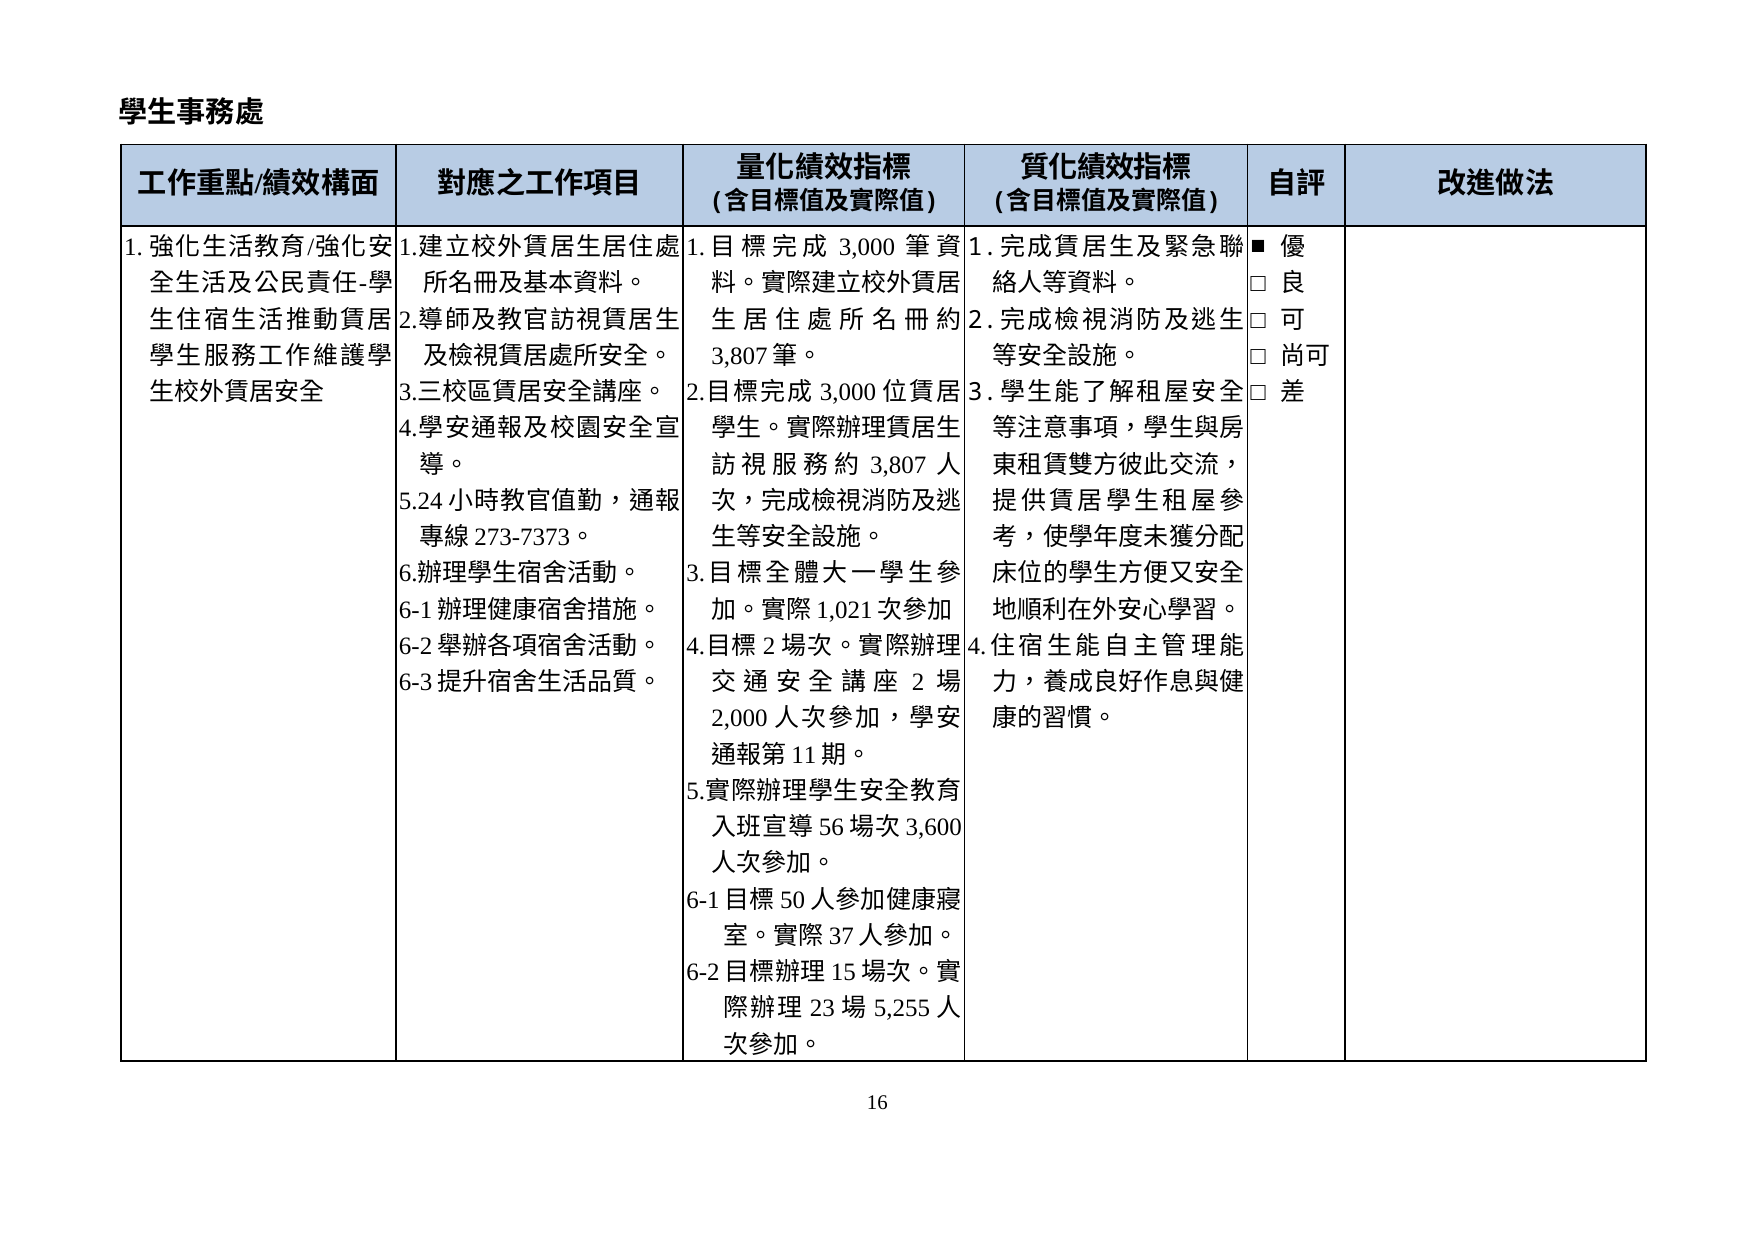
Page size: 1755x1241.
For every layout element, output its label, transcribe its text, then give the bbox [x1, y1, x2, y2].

table_header 量化績效指標 (含目標值及實際值) [684, 145, 964, 225]
table_cell 1.目標完成3,000筆資 料。實際建立校外賃居生居住處所名冊約3,807筆。 2.目標完成3,000位賃居學生。實際辦理賃居生訪視服務約3,807人次，完成檢視消防及逃生等安全設施。 3.目標全體大一學生參 加。實際1,021次參加 4.目標2場次。實際辦理交通安全講座2場2,000人次參加，學安通報第11期。 5.實際辦理學生安全教育入班宣導56場次3,600人次參加。 6-1目標50人參加健康寢室。實際37人參加。 6-2目標辦理15場次。實際辦理23場5,255人次參加。 [684, 227, 964, 1060]
table_cell 1.建立校外賃居生居住處所名冊及基本資料。 2.導師及教官訪視賃居生及檢視賃居處所安全。 3.三校區賃居安全講座。 4.學安通報及校園安全宣導。 5.24小時教官值勤，通報專線273-7373。 6.辦理學生宿舍活動。 6-1辦理健康宿舍措施。 6-2舉辦各項宿舍活動。 6-3提升宿舍生活品質。 [397, 227, 682, 1060]
table_header 質化績效指標 (含目標值及實際值) [965, 145, 1247, 225]
table_cell ■ 優 □ 良 □ 可 □ 尚可 □ 差 [1248, 227, 1344, 1060]
table_header 改進做法 [1346, 145, 1645, 225]
table_header 工作重點/績效構面 [122, 145, 395, 225]
text 學生事務處 [118, 89, 1636, 131]
table_header 自評 [1248, 145, 1344, 225]
table_cell 1.完成賃居生及緊急聯絡人等資料。 2.完成檢視消防及逃生等安全設施。 3.學生能了解租屋安全等注意事項，學生與房東租賃雙方彼此交流，提供賃居學生租屋參考，使學年度未獲分配床位的學生方便又安全地順利在外安心學習。 4.住宿生能自主管理能力，養成良好作息與健康的習慣。 [965, 227, 1247, 1060]
table_cell [1346, 227, 1645, 1060]
table_cell 強化生活教育/強化安全生活及公民責任-學生住宿生活推動賃居學生服務工作維護學生校外賃居安全 [122, 227, 395, 1060]
table_header 對應之工作項目 [397, 145, 682, 225]
